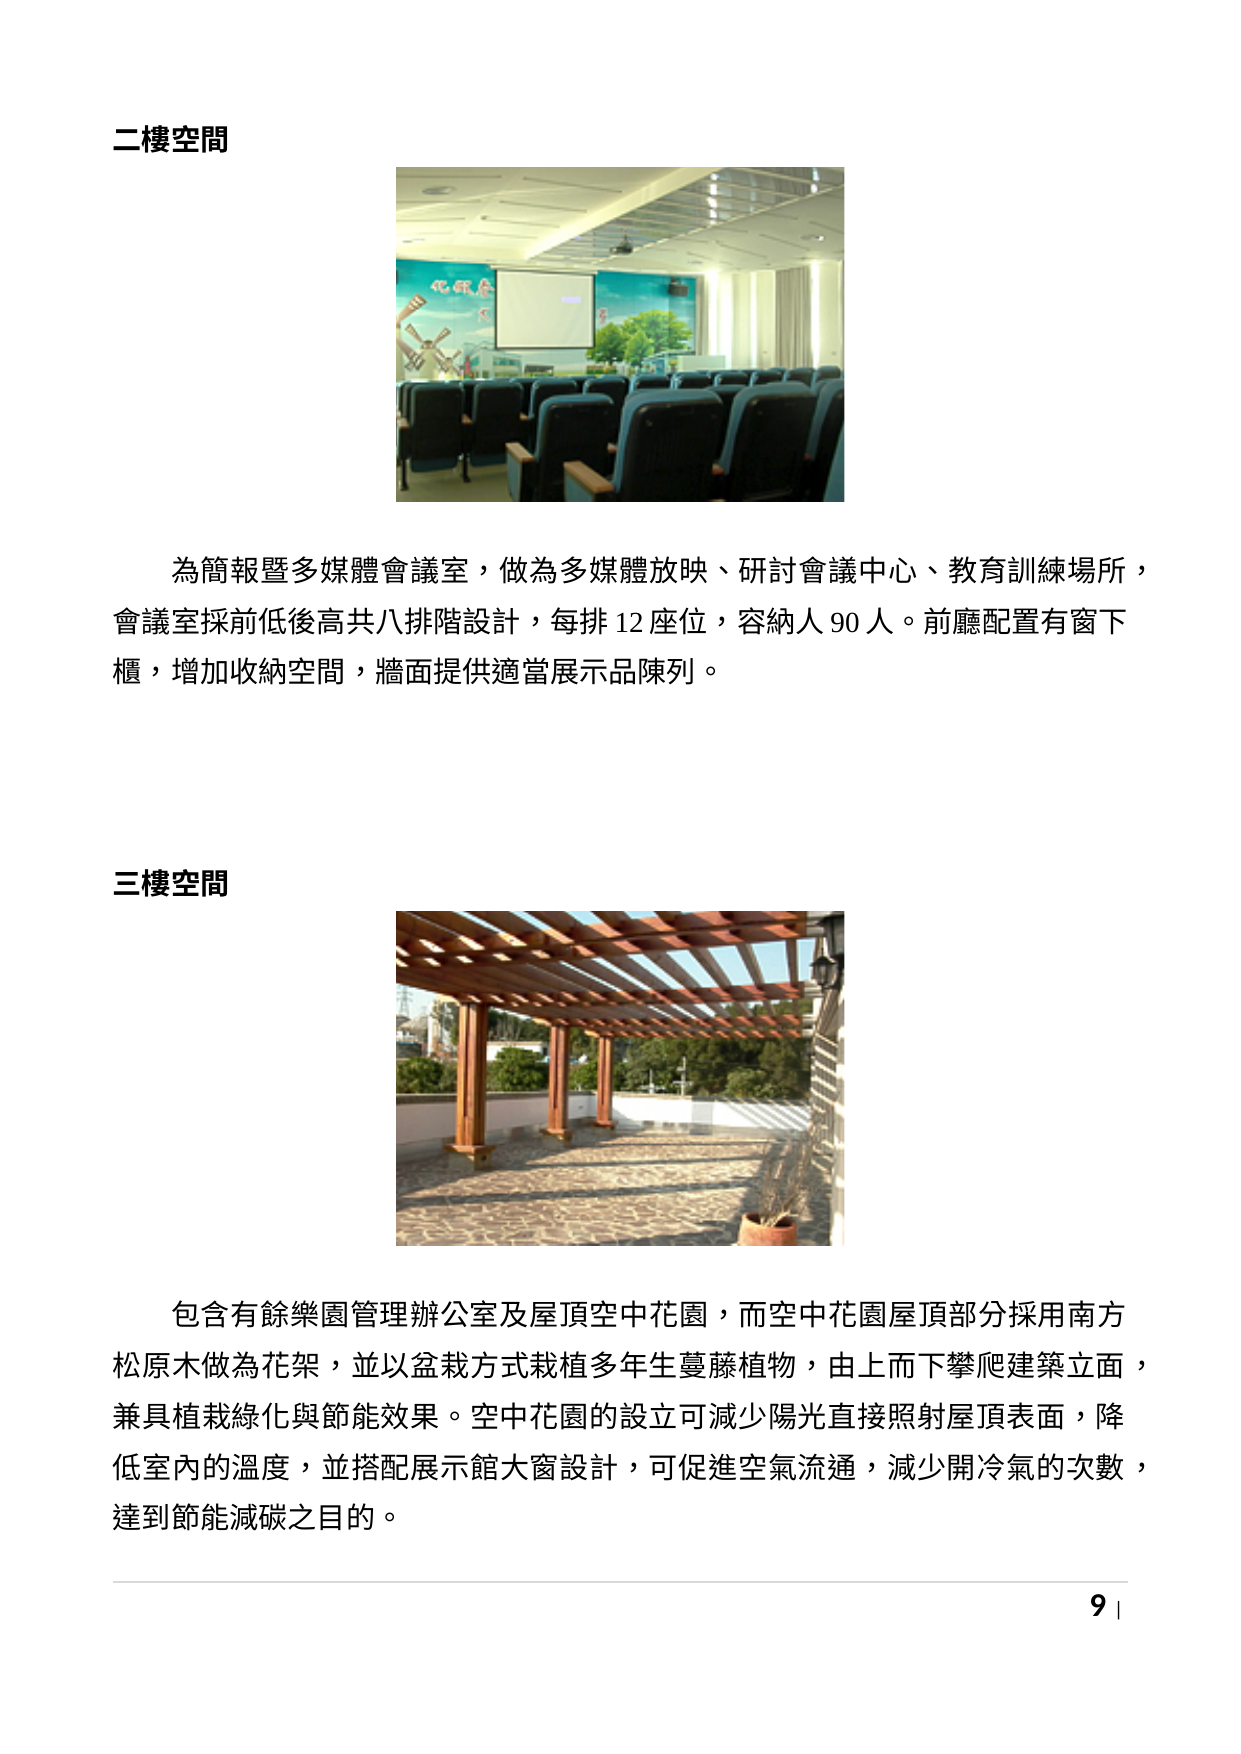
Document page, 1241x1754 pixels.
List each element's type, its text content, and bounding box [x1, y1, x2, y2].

text 二樓空間 [112, 116, 1128, 158]
text 為簡報暨多媒體會議室，做為多媒體放映、研討會議中心、教育訓練場所，會議室採前低後高共八排階設計，每排12座位，容納人90人。前廳配置有窗下櫃，增加收納空間，牆面提供適當展示品陳列。 [112, 548, 1128, 691]
text 三樓空間 [112, 861, 1128, 903]
text 包含有餘樂園管理辦公室及屋頂空中花園，而空中花園屋頂部分採用南方松原木做為花架，並以盆栽方式栽植多年生蔓藤植物，由上而下攀爬建築立面，兼具植栽綠化與節能效果。空中花園的設立可減少陽光直接照射屋頂表面，降低室內的溫度，並搭配展示館大窗設計，可促進空氣流通，減少開冷氣的次數，達到節能減碳之目的。 [112, 1292, 1128, 1537]
